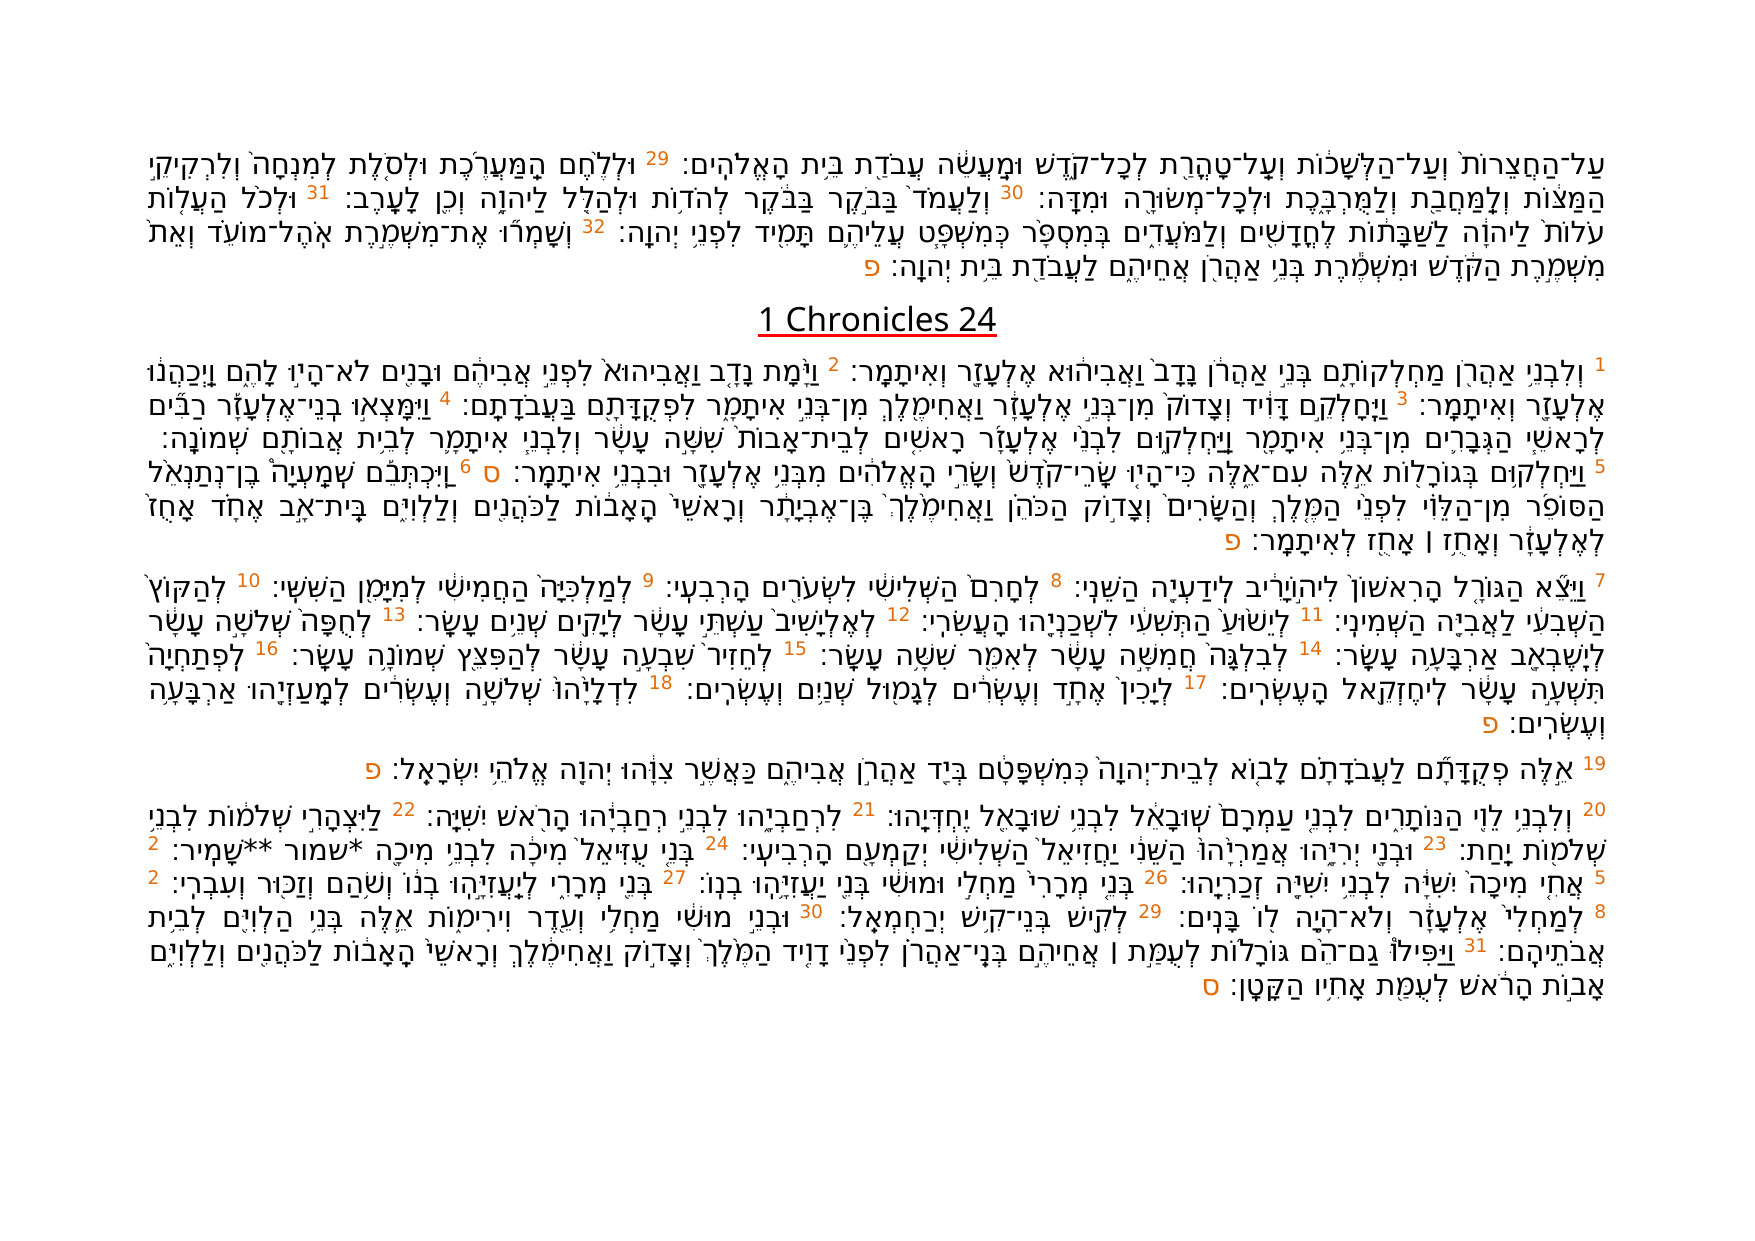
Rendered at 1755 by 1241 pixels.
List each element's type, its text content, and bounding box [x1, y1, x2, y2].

text 1 וְלִבְנֵ֥י אַהֲרֹ֖ן מַחְלְקוֹתָ֑ם בְּנֵ֣י אַהֲרֹ֔ן נָדָב֙ וַאֲבִיה֔וּא אֶלְעָזָ֖ר וְאִיתָמָֽר׃ ‬‬‬2 וַיָּ֨מָת נָדָ֤ב וַאֲבִיהוּא֙ לִפְנֵ֣י אֲבִיהֶ֔ם וּבָנִ֖ים לֹא־הָי֣וּ לָהֶ֑ם וַֽיְכַהֲנ֔וּ אֶלְעָזָ֖ר וְאִיתָמָֽר׃ ‬‬3 וַיֶּֽחָלְקֵ֣ם דָּוִ֔יד וְצָדוֹק֙ מִן־בְּנֵ֣י אֶלְעָזָ֔ר וַאֲחִימֶ֖לֶךְ מִן־בְּנֵ֣י אִיתָמָ֑ר לִפְקֻדָּתָ֖ם בַּעֲבֹדָתָֽם׃ ‬‬4 וַיִּמָּצְא֣וּ בְֽנֵי־אֶלְעָזָ֡ר רַבִּ֞ים לְרָאשֵׁ֧י הַגְּבָרִ֛ים מִן־בְּנֵ֥י אִיתָמָ֖ר וַֽיַּחְלְק֑וּם לִבְנֵ֨י אֶלְעָזָ֜ר רָאשִׁ֤ים לְבֵית־אָבוֹת֙ שִׁשָּׁ֣ה עָשָׂ֔ר וְלִבְנֵ֧י אִיתָמָ֛ר לְבֵ֥ית אֲבוֹתָ֖ם שְׁמוֹנָֽה׃ ‬‬5 וַיַּחְלְק֥וּם בְּגוֹרָל֖וֹת אֵ֣לֶּה עִם־אֵ֑לֶּה כִּי־הָי֤וּ שָֽׂרֵי־קֹ֙דֶשׁ֙ וְשָׂרֵ֣י הָאֱלֹהִ֔ים מִבְּנֵ֥י אֶלְעָזָ֖ר וּבִבְנֵ֥י אִיתָמָֽר׃ ס ‬‬6 וֽ͏ַיִּכְתְּבֵ֡ם שְֽׁמַֽעְיָה֩ בֶן־נְתַנְאֵ֨ל הַסּוֹפֵ֜ר מִן־הַלֵּוִ֗י לִפְנֵ֨י הַמֶּ֤לֶךְ וְהַשָּׂרִים֙ וְצָד֣וֹק הַכֹּהֵ֗ן וַאֲחִימֶ֙לֶךְ֙ בֶּן־אֶבְיָתָ֔ר וְרָאשֵׁי֙ הָֽאָב֔וֹת לַכֹּהֲנִ֖ים וְלַלְוִיִּ֑ם בֵּֽית־אָ֣ב אֶחָ֗ד אָחֻז֙ לְאֶלְעָזָ֔ר וְאָחֻ֥ז ׀ אָחֻ֖ז לְאִיתָמָֽר׃ פ ‬‬‬‬‬‬‬ [148, 354, 1606, 558]
text 1 וְדָוִ֥יד זָקֵ֖ן וְשָׂבַ֣ע יָמִ֑ים וַיַּמְלֵ֛ךְ אֶת־שְׁלֹמֹ֥ה בְנ֖וֹ עַל־יִשְׂרָאֵֽל׃ ‬‬‬2 וַיֶּאֱסֹף֙ אֶת־כָּל־שָׂרֵ֣י יִשְׂרָאֵ֔ל וְהַכֹּהֲנִ֖ים וְהַלְוִיִּֽם׃ ‬‬3 וַיִּסָּֽפְרוּ֙ הַלְוִיִּ֔ם מִבֶּ֛ן שְׁלֹשִׁ֥ים שָׁנָ֖ה וָמָ֑עְלָה וַיְהִ֨י מִסְפָּרָ֤ם לְגֻלְגְּלֹתָם֙ לִגְבָרִ֔ים שְׁלֹשִׁ֥ים וּשְׁמוֹנָ֖ה אָֽלֶף׃ ‬‬4 מֵאֵ֗לֶּה לְנַצֵּ֙חַ֙ עַל־מְלֶ֣אכֶת בֵּית־יְהוָ֔ה עֶשְׂרִ֥ים וְאַרְבָּעָ֖ה אָ֑לֶף וְשֹׁטְרִ֥ים וְשֹׁפְטִ֖ים שֵׁ֥שֶׁת אֲלָפִֽים׃ ‬‬5 וְאַרְבַּ֥עַת אֲלָפִ֖ים שֹׁעֲרִ֑ים וְאַרְבַּ֤עַת אֲלָפִים֙ מְהַֽלְלִ֣ים לַיהוָ֔ה בַּכֵּלִ֕ים אֲשֶׁ֥ר עָשִׂ֖יתִי לְהַלֵּֽל׃ ‬‬6 וַיֶּֽחָלְקֵ֥ם דָּוִ֖יד מַחְלְק֑וֹת ס לִבְנֵ֣י לֵוִ֔י לְגֵרְשׁ֖וֹן קְהָ֥ת וּמְרָרִֽי׃ ס ‬‬7 לַגֵּרְשֻׁנִּ֖י לַעְדָּ֥ן וְשִׁמְעִֽי׃ ס ‬‬8 בְּנֵ֣י לַעְדָּ֗ן הָרֹ֧אשׁ יְחִיאֵ֛ל וְזֵתָ֥ם וְיוֹאֵ֖ל שְׁלֹשָֽׁה׃ ס ‬‬9 בְּנֵ֣י שִׁמְעִ֗י *שלמות **שְׁלוֹמִ֧ית וַחֲזִיאֵ֛ל וְהָרָ֖ן שְׁלֹשָׁ֑ה אֵ֛לֶּה רָאשֵׁ֥י הָאָב֖וֹת לְלַעְדָּֽן׃ ס ‬‬10 וּבְנֵ֣י שִׁמְעִ֔י יַ֣חַת זִינָ֔א וִיע֖וּשׁ וּבְרִיעָ֑ה אֵ֥לֶּה בְנֵי־שִׁמְעִ֖י אַרְבָּעָֽה׃ ‬‬11 וַֽיְהִי־יַ֣חַת הָרֹ֔אשׁ וְזִיזָ֖ה הַשֵּׁנִ֑י וִיע֤וּשׁ וּבְרִיעָה֙ לֹֽא־הִרְבּ֣וּ בָנִ֔ים וַיִּֽהְיוּ֙ לְבֵ֣ית אָ֔ב לִפְקֻדָּ֖ה אֶחָֽת׃ ס ‬‬12 בְּנֵ֣י קְהָ֗ת עַמְרָ֥ם יִצְהָ֛ר חֶבְר֥וֹן וְעֻזִּיאֵ֖ל אַרְבָּעָֽה׃ ס ‬‬13 בְּנֵ֥י עַמְרָ֖ם אַהֲרֹ֣ן וּמֹשֶׁ֑ה וַיִּבָּדֵ֣ל אַהֲרֹ֡ן לְֽהַקְדִּישׁוֹ֩ קֹ֨דֶשׁ קָֽדָשִׁ֤ים הֽוּא־וּבָנָיו֙ עַד־עוֹלָ֔ם לְהַקְטִיר֩ לִפְנֵ֨י יְהוָ֧ה לְשָׁרְת֛וֹ וּלְבָרֵ֥ךְ בִּשְׁמ֖וֹ עַד־עוֹלָֽם׃ ‬‬14 וּמֹשֶׁ֖ה אִ֣ישׁ הָאֱלֹהִ֑ים בָּנָ֕יו יִקָּרְא֖וּ עַל־שֵׁ֥בֶט הַלֵּוִֽי׃ ‬‬15 בְּנֵ֣י מֹשֶׁ֔ה גֵּרְשֹׁ֖ם וֶאֱלִיעֶֽזֶר׃ ‬‬16 בְּנֵ֥י גֵרְשׁ֖וֹם שְׁבוּאֵ֥ל הָרֹֽאשׁ׃ ‬‬17 וַיִּֽהְי֥וּ בְנֵי־אֱלִיעֶ֖זֶר רְחַבְיָ֣ה הָרֹ֑אשׁ וְלֹא־הָיָ֤ה לֶאֱלִיעֶ֙זֶר֙ בָּנִ֣ים אֲחֵרִ֔ים וּבְנֵ֥י רְחַבְיָ֖ה רָב֥וּ לְמָֽעְלָה׃ ‬‬18 בְּנֵ֥י יִצְהָ֖ר שְׁלֹמִ֥ית הָרֹֽאשׁ׃ ס ‬‬19 בְּנֵ֖י חֶבְר֑וֹן יְרִיָּ֤הוּ הָרֹאשׁ֙ אֲמַרְיָ֣ה הַשֵּׁנִ֔י יַחֲזִיאֵל֙ הַשְּׁלִישִׁ֔י וִֽיקַמְעָ֖ם הָרְבִיעִֽי׃ ‬‬20 בְּנֵ֖י עֻזִּיאֵ֑ל מִיכָ֣ה הָרֹ֔אשׁ וְיִשִּׁיָּ֖ה הַשֵּׁנִֽי׃ ס ‬‬21 בְּנֵ֤י מְרָרִי֙ מַחְלִ֣י וּמוּשִׁ֔י בְּנֵ֥י מַחְלִ֖י אֶלְעָזָ֥ר וְקִֽישׁ׃ ‬‬22 וַיָּ֙מָת֙ אֶלְעָזָ֔ר וְלֹא־הָ֥יוּ ל֛וֹ בָּנִ֖ים כִּ֣י אִם־בָּנ֑וֹת וַיִּשָּׂא֥וּם בְּנֵי־קִ֖ישׁ אֲחֵיהֶֽם׃ ‬‬23 בְּנֵ֣י מוּשִׁ֗י מַחְלִ֥י וְעֵ֛דֶר וִירֵמ֖וֹת שְׁלֹשָֽׁה׃ ‬‬24 אֵ֣לֶּה בְנֵֽי־לֵוִי֩ לְבֵ֨ית אֲבֹתֵיהֶ֜ם רָאשֵׁ֧י הָאָב֣וֹת לִפְקוּדֵיהֶ֗ם בְּמִסְפַּ֤ר שֵׁמוֹת֙ לְגֻלְגְּלֹתָ֔ם עֹשֵׂה֙ הַמְּלָאכָ֔ה לַעֲבֹדַ֖ת בֵּ֣ית יְהוָ֑ה מִבֶּ֛ן עֶשְׂרִ֥ים שָׁנָ֖ה וָמָֽעְלָה׃ ‬‬25 כִּ֚י אָמַ֣ר דָּוִ֔יד הֵנִ֛יחַ יְהוָ֥ה אֱלֹהֵֽי־יִשְׂרָאֵ֖ל לְעַמּ֑וֹ וַיִּשְׁכֹּ֥ן בִּירוּשָׁלַ֖͏ִם עַד־לְעוֹלָֽם׃ ‬‬26 וְגַ֖ם לַלְוִיִּ֑ם אֵין־לָשֵׂ֧את אֶת־הַמִּשְׁכָּ֛ן וְאֶת־כָּל־כֵּלָ֖יו לַעֲבֹדָתֽוֹ׃ ‬‬27 כִּ֣י בְדִבְרֵ֤י דָוִיד֙ הָאַ֣חֲרֹנִ֔ים הֵ֖מָּה מִסְפַּ֣ר בְּנֵי־לֵוִ֑י מִבֶּ֛ן עֶשְׂרִ֥ים שָׁנָ֖ה וּלְמָֽעְלָה׃ ‬‬28 כִּ֣י מַעֲמָדָ֞ם לְיַד־בְּנֵ֣י אַהֲרֹ֗ן לַעֲבֹדַת֙ בֵּ֣ית יְהוָ֔ה עַל־הַחֲצֵרוֹת֙ וְעַל־הַלְּשָׁכ֔וֹת וְעַֽל־טָהֳרַ֖ת לְכָל־קֹ֑דֶשׁ וּמֽ͏ַעֲשֵׂ֔ה עֲבֹדַ֖ת בֵּ֥ית הָאֱלֹהִֽים׃ ‬‬29 וּלְלֶ֨חֶם הַֽמַּעֲרֶ֜כֶת וּלְסֹ֤לֶת לְמִנְחָה֙ וְלִרְקִיקֵ֣י הַמַּצּ֔וֹת וְלַֽמַּחֲבַ֖ת וְלַמֻּרְבָּ֑כֶת וּלְכָל־מְשׂוּרָ֖ה וּמִדָּֽה׃ ‬‬30 וְלַעֲמֹד֙ בַּבֹּ֣קֶר בַּבֹּ֔קֶר לְהֹד֥וֹת וּלְהַלֵּ֖ל לַיהוָ֑ה וְכֵ֖ן לָעָֽרֶב׃ ‬‬31 וּלְכֹ֨ל הַעֲל֤וֹת עֹלוֹת֙ לַיהוָ֔ה לַשַּׁבָּת֔וֹת לֶחֳדָשִׁ֖ים וְלַמֹּעֲדִ֑ים בְּמִסְפָּ֨ר כְּמִשְׁפָּ֧ט עֲלֵיהֶ֛ם תָּמִ֖יד לִפְנֵ֥י יְהוָֽה׃ ‬‬32 וְשָׁמְר֞וּ אֶת־מִשְׁמֶ֣רֶת אֹֽהֶל־מוֹעֵ֗ד וְאֵת֙ מִשְׁמֶ֣רֶת הַקֹּ֔דֶשׁ וּמִשְׁמֶ֕רֶת בְּנֵ֥י אַהֲרֹ֖ן אֲחֵיהֶ֑ם לַעֲבֹדַ֖ת בֵּ֥ית יְהוָֽה׃ פ ‬‬‬‬‬‬‬‬‬‬‬‬‬‬‬‬‬‬‬‬‬‬‬‬‬‬‬‬‬‬‬‬‬ [148, 148, 1606, 283]
text 7 וַיֵּצֵ֞א הַגּוֹרָ֤ל הָרִאשׁוֹן֙ לִיה֣וֹיָרִ֔יב לִֽידַעְיָ֖ה הַשֵּׁנִֽי׃ ‬‬8 לְחָרִם֙ הַשְּׁלִישִׁ֔י לִשְׂעֹרִ֖ים הָרְבִעִֽי׃ ‬‬9 לְמַלְכִּיָּה֙ הַחֲמִישִׁ֔י לְמִיָּמִ֖ן הַשִּׁשִּֽׁי׃ ‬‬10 לְהַקּוֹץ֙ הַשְּׁבִעִ֔י לַאֲבִיָּ֖ה הַשְּׁמִינִֽי׃ ‬‬11 לְיֵשׁ֙וּעַ֙ הַתְּשִׁעִ֔י לִשְׁכַנְיָ֖הוּ הָעֲשִׂרִֽי׃ ‬‬12 לְאֶלְיָשִׁיב֙ עַשְׁתֵּ֣י עָשָׂ֔ר לְיָקִ֖ים שְׁנֵ֥ים עָשָֽׂר׃ ‬‬13 לְחֻפָּה֙ שְׁלֹשָׁ֣ה עָשָׂ֔ר לְיֶֽשֶׁבְאָ֖ב אַרְבָּעָ֥ה עָשָֽׂר׃ ‬‬14 לְבִלְגָּה֙ חֲמִשָּׁ֣ה עָשָׂ֔ר לְאִמֵּ֖ר שִׁשָּׁ֥ה עָשָֽׂר׃ ‬‬15 לְחֵזִיר֙ שִׁבְעָ֣ה עָשָׂ֔ר לְהַפִּצֵּ֖ץ שְׁמוֹנָ֥ה עָשָֽׂר׃ ‬‬16 לִֽפְתַחְיָה֙ תִּשְׁעָ֣ה עָשָׂ֔ר לִֽיחֶזְקֵ֖אל הָעֶשְׂרִֽים׃ ‬‬17 לְיָכִין֙ אֶחָ֣ד וְעֶשְׂרִ֔ים לְגָמ֖וּל שְׁנַ֥יִם וְעֶשְׂרִֽים׃ ‬‬18 לִדְלָיָ֙הוּ֙ שְׁלֹשָׁ֣ה וְעֶשְׂרִ֔ים לְמַֽעַזְיָ֖הוּ אַרְבָּעָ֥ה וְעֶשְׂרִֽים׃ פ ‬‬‬‬‬‬‬‬‬‬‬‬‬‬ [148, 570, 1606, 740]
text 20 וְלִבְנֵ֥י לֵוִ֖י הַנּוֹתָרִ֑ים לִבְנֵ֤י עַמְרָם֙ שֽׁוּבָאֵ֔ל לִבְנֵ֥י שׁוּבָאֵ֖ל יֶחְדְּיָֽהוּ׃ ‬‬21 לִרְחַבְיָ֑הוּ לִבְנֵ֣י רְחַבְיָ֔הוּ הָרֹ֖אשׁ יִשִּׁיָּֽה׃ ‬‬22 לַיִּצְהָרִ֣י שְׁלֹמ֔וֹת לִבְנֵ֥י שְׁלֹמ֖וֹת יָֽחַת׃ ‬‬23 וּבְנָ֖י יְרִיָּ֑הוּ אֲמַרְיָ֙הוּ֙ הַשֵּׁנִ֔י יַחֲזִיאֵל֙ הַשְּׁלִישִׁ֔י יְקַמְעָ֖ם הָרְבִיעִֽי׃ ‬‬24 בְּנֵ֤י עֻזִּיאֵל֙ מִיכָ֔ה לִבְנֵ֥י מִיכָ֖ה *שמור **שָׁמִֽיר׃ ‬‬25 אֲחִ֤י מִיכָה֙ יִשִּׁיָּ֔ה לִבְנֵ֥י יִשִּׁיָּ֖ה זְכַרְיָֽהוּ׃ ‬‬26 בְּנֵ֤י מְרָרִי֙ מַחְלִ֣י וּמוּשִׁ֔י בְּנֵ֖י יַעֲזִיָּ֥הֽוּ בְנֽוֹ׃ ‬‬27 בְּנֵ֖י מְרָרִ֑י לְיַֽעֲזִיָּ֣הֽוּ בְנ֔וֹ וְשֹׁ֥הַם וְזַכּ֖וּר וְעִבְרִֽי׃ ‬‬28 לְמַחְלִי֙ אֶלְעָזָ֔ר וְלֹא־הָ֥יָה ל֖וֹ בָּנִֽים׃ ‬‬29 לְקִ֖ישׁ בְּנֵי־קִ֥ישׁ יְרַחְמְאֵֽל׃ ‬‬30 וּבְנֵ֣י מוּשִׁ֔י מַחְלִ֥י וְעֵ֖דֶר וִירִימ֑וֹת אֵ֛לֶּה בְּנֵ֥י הַלְוִיִּ֖ם לְבֵ֥ית אֲבֹתֵיהֶֽם׃ ‬‬31 וַיַּפִּילוּ֩ גַם־הֵ֨ם גּוֹרָל֜וֹת לְעֻמַּ֣ת ׀ אֲחֵיהֶ֣ם בְּנֵֽי־אַהֲרֹ֗ן לִפְנֵ֨י דָוִ֤יד הַמֶּ֙לֶךְ֙ וְצָד֣וֹק וַאֲחִימֶ֔לֶךְ וְרָאשֵׁי֙ הָֽאָב֔וֹת לַכֹּהֲנִ֖ים וְלַלְוִיִּ֑ם אָב֣וֹת הָרֹ֔אשׁ לְעֻמַּ֖ת אָחִ֥יו הַקָּטָֽן׃ ס ‬‬‬‬‬‬‬‬‬‬‬‬‬‬ [148, 799, 1606, 1003]
text 19 אֵ֣לֶּה פְקֻדָּתָ֞ם לַעֲבֹדָתָ֗ם לָב֤וֹא לְבֵית־יְהוָה֙ כְּמִשְׁפָּטָ֔ם בְּיַ֖ד אַהֲרֹ֣ן אֲבִיהֶ֑ם כַּאֲשֶׁ֣ר צִוָּ֔הוּ יְהוָ֖ה אֱלֹהֵ֥י יִשְׂרָאֵֽל׃ פ ‬‬‬ [148, 752, 1606, 786]
text 1 Chronicles 24 [148, 296, 1606, 341]
